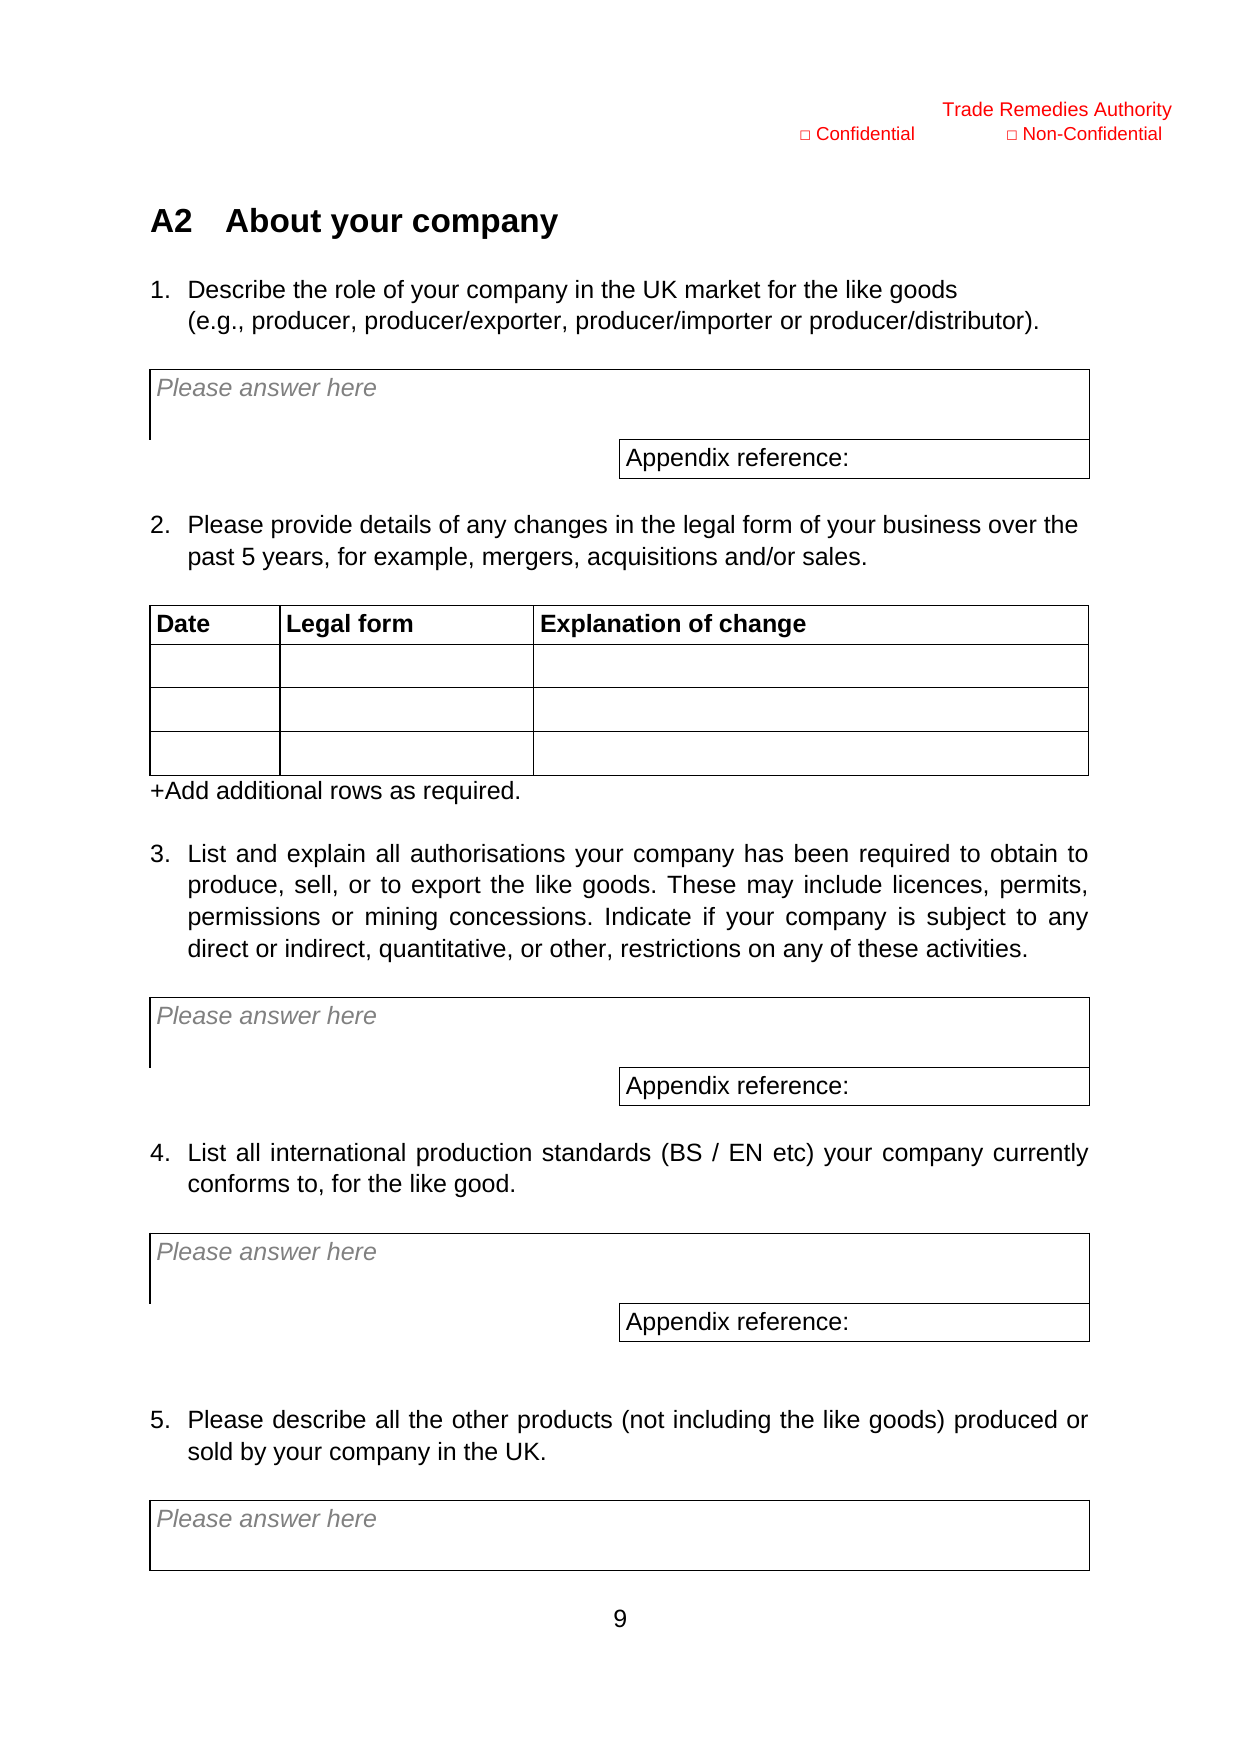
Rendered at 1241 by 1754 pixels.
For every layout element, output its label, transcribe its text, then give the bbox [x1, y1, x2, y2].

table_cell [150, 440, 619, 478]
list Describe the role of your company in the UK market for the like goods [150, 275, 1090, 303]
table_cell [151, 732, 279, 775]
table_cell [534, 645, 1088, 687]
table_header Explanation of change [534, 606, 1088, 643]
table_header Please answer here [151, 998, 1089, 1067]
text (e.g., producer, producer/exporter, producer/importer or producer/distributor). [187, 306, 1090, 335]
table_cell Appendix reference: [620, 1068, 1089, 1105]
table_cell [150, 1068, 619, 1105]
table_cell [150, 1304, 619, 1341]
table_cell [151, 645, 279, 687]
table_cell Appendix reference: [620, 1304, 1089, 1341]
table_header Please answer here [151, 1501, 1089, 1570]
text +Add additional rows as required. [150, 776, 1090, 804]
table_cell [534, 688, 1088, 731]
table_cell [281, 645, 533, 687]
table_cell [151, 688, 279, 731]
subtitle A2 About your company [150, 201, 1090, 239]
list Please describe all the other products (not including the like goods) produced or sold by your company in the UK. [150, 1405, 1090, 1465]
table_cell Appendix reference: [620, 440, 1089, 478]
table_cell [534, 732, 1088, 775]
table_header Please answer here [151, 370, 1089, 439]
table_header Legal form [281, 606, 533, 643]
table_cell [281, 732, 533, 775]
list List and explain all authorisations your company has been required to obtain to produce, sell, or to export the like goods. These may include licences, permits, permissions or mining concessions. Indicate if your company is subject to any direct or indirect, quantitative, or other, restrictions on any of these activities. [150, 839, 1090, 962]
list List all international production standards (BS / EN etc) your company currently conforms to, for the like good. [150, 1138, 1090, 1198]
list Please provide details of any changes in the legal form of your business over the past 5 years, for example, mergers, acquisitions and/or sales. [150, 510, 1090, 571]
table_header Date [151, 606, 279, 643]
table_header Please answer here [151, 1234, 1089, 1302]
table_cell [281, 688, 533, 731]
